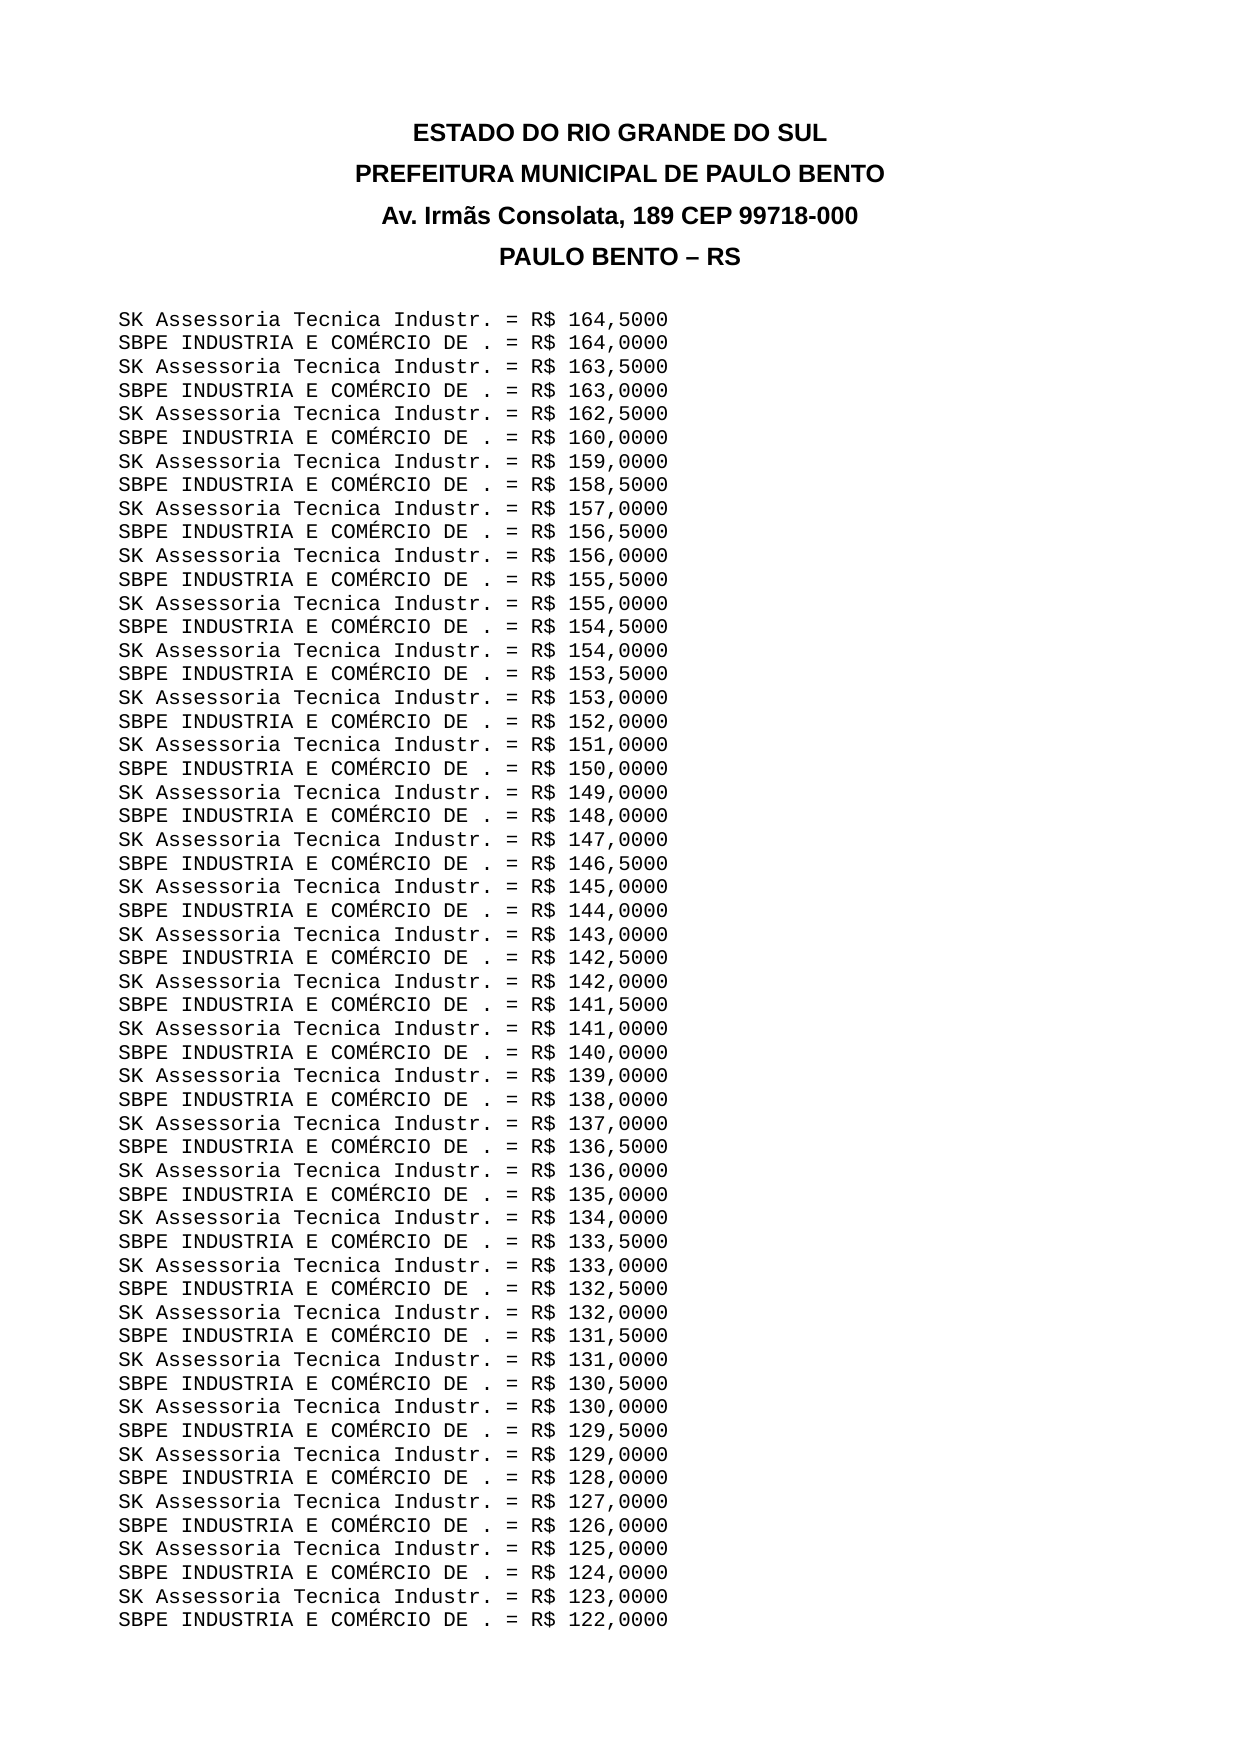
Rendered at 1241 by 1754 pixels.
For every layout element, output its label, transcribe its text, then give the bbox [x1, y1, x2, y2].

text SK Assessoria Tecnica Industr. = R$ 164,5000 SBPE INDUSTRIA E COMÉRCIO DE . = R$ 164,0000 SK Assessoria Tecnica Industr. = R$ 163,5000 SBPE INDUSTRIA E COMÉRCIO DE . = R$ 163,0000 SK Assessoria Tecnica Industr. = R$ 162,5000 SBPE INDUSTRIA E COMÉRCIO DE . = R$ 160,0000 SK Assessoria Tecnica Industr. = R$ 159,0000 SBPE INDUSTRIA E COMÉRCIO DE . = R$ 158,5000 SK Assessoria Tecnica Industr. = R$ 157,0000 SBPE INDUSTRIA E COMÉRCIO DE . = R$ 156,5000 SK Assessoria Tecnica Industr. = R$ 156,0000 SBPE INDUSTRIA E COMÉRCIO DE . = R$ 155,5000 SK Assessoria Tecnica Industr. = R$ 155,0000 SBPE INDUSTRIA E COMÉRCIO DE . = R$ 154,5000 SK Assessoria Tecnica Industr. = R$ 154,0000 SBPE INDUSTRIA E COMÉRCIO DE . = R$ 153,5000 SK Assessoria Tecnica Industr. = R$ 153,0000 SBPE INDUSTRIA E COMÉRCIO DE . = R$ 152,0000 SK Assessoria Tecnica Industr. = R$ 151,0000 SBPE INDUSTRIA E COMÉRCIO DE . = R$ 150,0000 SK Assessoria Tecnica Industr. = R$ 149,0000 SBPE INDUSTRIA E COMÉRCIO DE . = R$ 148,0000 SK Assessoria Tecnica Industr. = R$ 147,0000 SBPE INDUSTRIA E COMÉRCIO DE . = R$ 146,5000 SK Assessoria Tecnica Industr. = R$ 145,0000 SBPE INDUSTRIA E COMÉRCIO DE . = R$ 144,0000 SK Assessoria Tecnica Industr. = R$ 143,0000 SBPE INDUSTRIA E COMÉRCIO DE . = R$ 142,5000 SK Assessoria Tecnica Industr. = R$ 142,0000 SBPE INDUSTRIA E COMÉRCIO DE . = R$ 141,5000 SK Assessoria Tecnica Industr. = R$ 141,0000 SBPE INDUSTRIA E COMÉRCIO DE . = R$ 140,0000 SK Assessoria Tecnica Industr. = R$ 139,0000 SBPE INDUSTRIA E COMÉRCIO DE . = R$ 138,0000 SK Assessoria Tecnica Industr. = R$ 137,0000 SBPE INDUSTRIA E COMÉRCIO DE . = R$ 136,5000 SK Assessoria Tecnica Industr. = R$ 136,0000 SBPE INDUSTRIA E COMÉRCIO DE . = R$ 135,0000 SK Assessoria Tecnica Industr. = R$ 134,0000 SBPE INDUSTRIA E COMÉRCIO DE . = R$ 133,5000 SK Assessoria Tecnica Industr. = R$ 133,0000 SBPE INDUSTRIA E COMÉRCIO DE . = R$ 132,5000 SK Assessoria Tecnica Industr. = R$ 132,0000 SBPE INDUSTRIA E COMÉRCIO DE . = R$ 131,5000 SK Assessoria Tecnica Industr. = R$ 131,0000 SBPE INDUSTRIA E COMÉRCIO DE . = R$ 130,5000 SK Assessoria Tecnica Industr. = R$ 130,0000 SBPE INDUSTRIA E COMÉRCIO DE . = R$ 129,5000 SK Assessoria Tecnica Industr. = R$ 129,0000 SBPE INDUSTRIA E COMÉRCIO DE . = R$ 128,0000 SK Assessoria Tecnica Industr. = R$ 127,0000 SBPE INDUSTRIA E COMÉRCIO DE . = R$ 126,0000 SK Assessoria Tecnica Industr. = R$ 125,0000 SBPE INDUSTRIA E COMÉRCIO DE . = R$ 124,0000 SK Assessoria Tecnica Industr. = R$ 123,0000 SBPE INDUSTRIA E COMÉRCIO DE . = R$ 122,0000 [118, 309, 1122, 1633]
